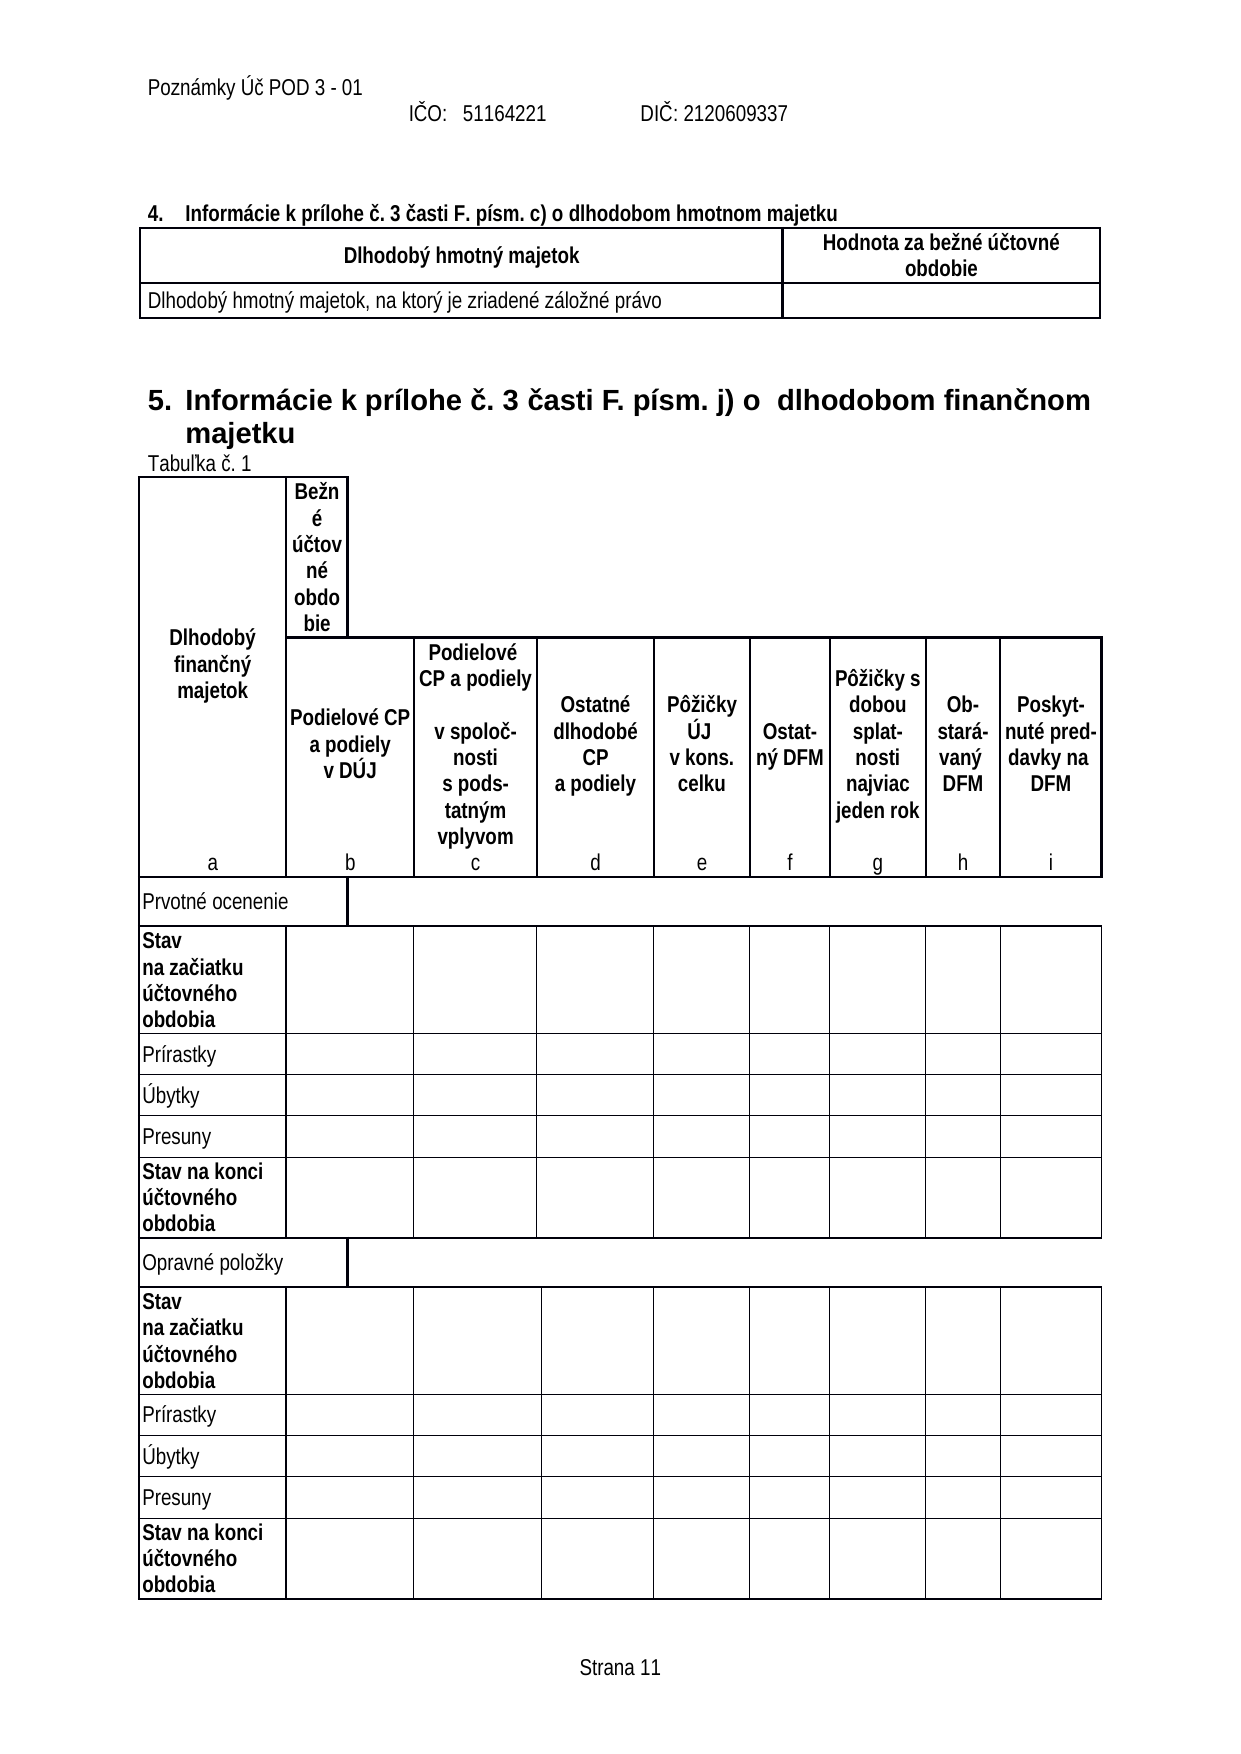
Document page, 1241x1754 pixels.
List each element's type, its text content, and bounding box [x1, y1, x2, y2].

table_cell [926, 1288, 1000, 1393]
table_cell h [927, 849, 999, 876]
table_cell [287, 1075, 413, 1115]
table_cell [654, 1519, 749, 1598]
table_cell d [538, 849, 653, 876]
table_cell [537, 1158, 653, 1237]
table_cell [287, 1116, 413, 1157]
table_cell [542, 1436, 653, 1476]
table_cell [926, 1395, 1000, 1435]
table_cell [654, 1477, 749, 1517]
table_cell [287, 1519, 413, 1598]
table_header [349, 476, 1101, 636]
table_cell [926, 1436, 1000, 1476]
table_cell [830, 1075, 925, 1115]
table_cell [750, 1436, 829, 1476]
table_cell [654, 1158, 749, 1237]
table_cell [750, 927, 829, 1032]
table_cell [926, 1477, 1000, 1517]
table_cell [830, 1116, 925, 1157]
table_cell [287, 1034, 413, 1074]
table_cell [1001, 1075, 1101, 1115]
table_cell [750, 1034, 829, 1074]
table_cell [414, 1075, 536, 1115]
table_cell [414, 1034, 536, 1074]
table_cell [414, 1288, 541, 1393]
table_cell Pôžičky s dobou splat-nosti najviac jeden rok [831, 639, 925, 849]
table_cell [414, 1116, 536, 1157]
table_cell [830, 1158, 925, 1237]
list Informácie k prílohe č. 3 časti F. písm. c) o dlhodobom hmotnom majetku [148, 200, 1092, 227]
table_cell [926, 1519, 1000, 1598]
table_cell [654, 1116, 749, 1157]
table_cell [542, 1477, 653, 1517]
table_cell [750, 1116, 829, 1157]
table_cell g [831, 849, 925, 876]
table_cell Stav na konci účtovného obdobia [140, 1158, 285, 1237]
table_cell [287, 927, 413, 1032]
table_cell [537, 1116, 653, 1157]
table_cell [1001, 1116, 1101, 1157]
table_cell [287, 1158, 413, 1237]
table_cell Prírastky [140, 1034, 285, 1074]
table_cell Stav na konci účtovného obdobia [140, 1519, 285, 1598]
table_cell e [655, 849, 749, 876]
table_cell Poskyt-nuté pred-davky na DFM [1001, 639, 1100, 849]
table_cell [750, 1158, 829, 1237]
table_cell [287, 1477, 413, 1517]
table_cell [654, 1395, 749, 1435]
table_cell [414, 1158, 536, 1237]
table_cell Úbytky [140, 1075, 285, 1115]
table_cell [750, 1519, 829, 1598]
table_header Hodnota za bežné účtovné obdobie [784, 229, 1099, 282]
table_header Dlhodobý finančný majetok [140, 478, 285, 849]
table_cell Ob-stará-vaný DFM [927, 639, 999, 849]
table_cell c [415, 849, 536, 876]
table_header Dlhodobý hmotný majetok [141, 229, 781, 282]
table_cell [784, 284, 1099, 317]
table_cell [414, 927, 536, 1032]
table_cell [654, 927, 749, 1032]
table_cell [750, 1477, 829, 1517]
table_cell [1001, 1395, 1101, 1435]
table_cell [287, 1436, 413, 1476]
table_cell Prírastky [140, 1395, 285, 1435]
table_cell [542, 1288, 653, 1393]
table_cell Prvotné ocenenie [140, 878, 346, 925]
table_cell [287, 1395, 413, 1435]
table_cell [414, 1436, 541, 1476]
text Tabuľka č. 1 [148, 450, 1092, 476]
table_cell Presuny [140, 1477, 285, 1517]
table_cell [926, 1034, 1000, 1074]
table_cell [537, 1034, 653, 1074]
table_cell [287, 1288, 413, 1393]
table_cell Podielové CP a podiely v spoloč-nosti s pods-tatným vplyvom [415, 639, 536, 849]
table_cell [1001, 1158, 1101, 1237]
table_cell [542, 1395, 653, 1435]
table_cell Podielové CP a podiely v DÚJ [287, 639, 413, 849]
table_cell [926, 1158, 1000, 1237]
table_cell [654, 1034, 749, 1074]
table_cell [542, 1519, 653, 1598]
table_cell [1001, 1034, 1101, 1074]
table_cell [414, 1395, 541, 1435]
table_cell b [287, 849, 413, 876]
title Informácie k prílohe č. 3 časti F. písm. j) o dlhodobom finančnom majetku [148, 383, 1092, 450]
table_cell a [140, 849, 285, 876]
table_cell [830, 927, 925, 1032]
table_cell [1001, 1519, 1101, 1598]
table_cell [926, 1116, 1000, 1157]
table_cell [830, 1477, 925, 1517]
table_cell [654, 1075, 749, 1115]
table_cell Pôžičky ÚJ v kons. celku [655, 639, 749, 849]
table_cell [926, 1075, 1000, 1115]
table_cell i [1001, 849, 1100, 876]
table_cell Ostatné dlhodobé CP a podiely [538, 639, 653, 849]
table_cell [414, 1477, 541, 1517]
table_cell [537, 927, 653, 1032]
table_cell [654, 1436, 749, 1476]
table_cell [750, 1075, 829, 1115]
table_cell [1001, 927, 1101, 1032]
table_cell [349, 878, 1101, 925]
table_cell [830, 1519, 925, 1598]
table_header Bežné účtovné obdobie [287, 478, 346, 636]
table_cell [830, 1288, 925, 1393]
table_cell [830, 1436, 925, 1476]
table_cell [926, 927, 1000, 1032]
table_cell [1001, 1288, 1101, 1393]
table_cell Úbytky [140, 1436, 285, 1476]
table_cell Dlhodobý hmotný majetok, na ktorý je zriadené záložné právo [141, 284, 781, 317]
table_cell [1001, 1477, 1101, 1517]
table_cell [537, 1075, 653, 1115]
table_cell Stav na začiatku účtovného obdobia [140, 1288, 285, 1393]
table_cell Stav na začiatku účtovného obdobia [140, 927, 285, 1032]
table_cell [654, 1288, 749, 1393]
table_cell [414, 1519, 541, 1598]
table_cell [1001, 1436, 1101, 1476]
table_cell Opravné položky [140, 1239, 346, 1286]
table_cell [349, 1239, 1101, 1286]
table_cell Presuny [140, 1116, 285, 1157]
table_cell [750, 1395, 829, 1435]
table_cell [830, 1034, 925, 1074]
table_cell f [751, 849, 829, 876]
table_cell [750, 1288, 829, 1393]
table_cell Ostat-ný DFM [751, 639, 829, 849]
table_cell [830, 1395, 925, 1435]
